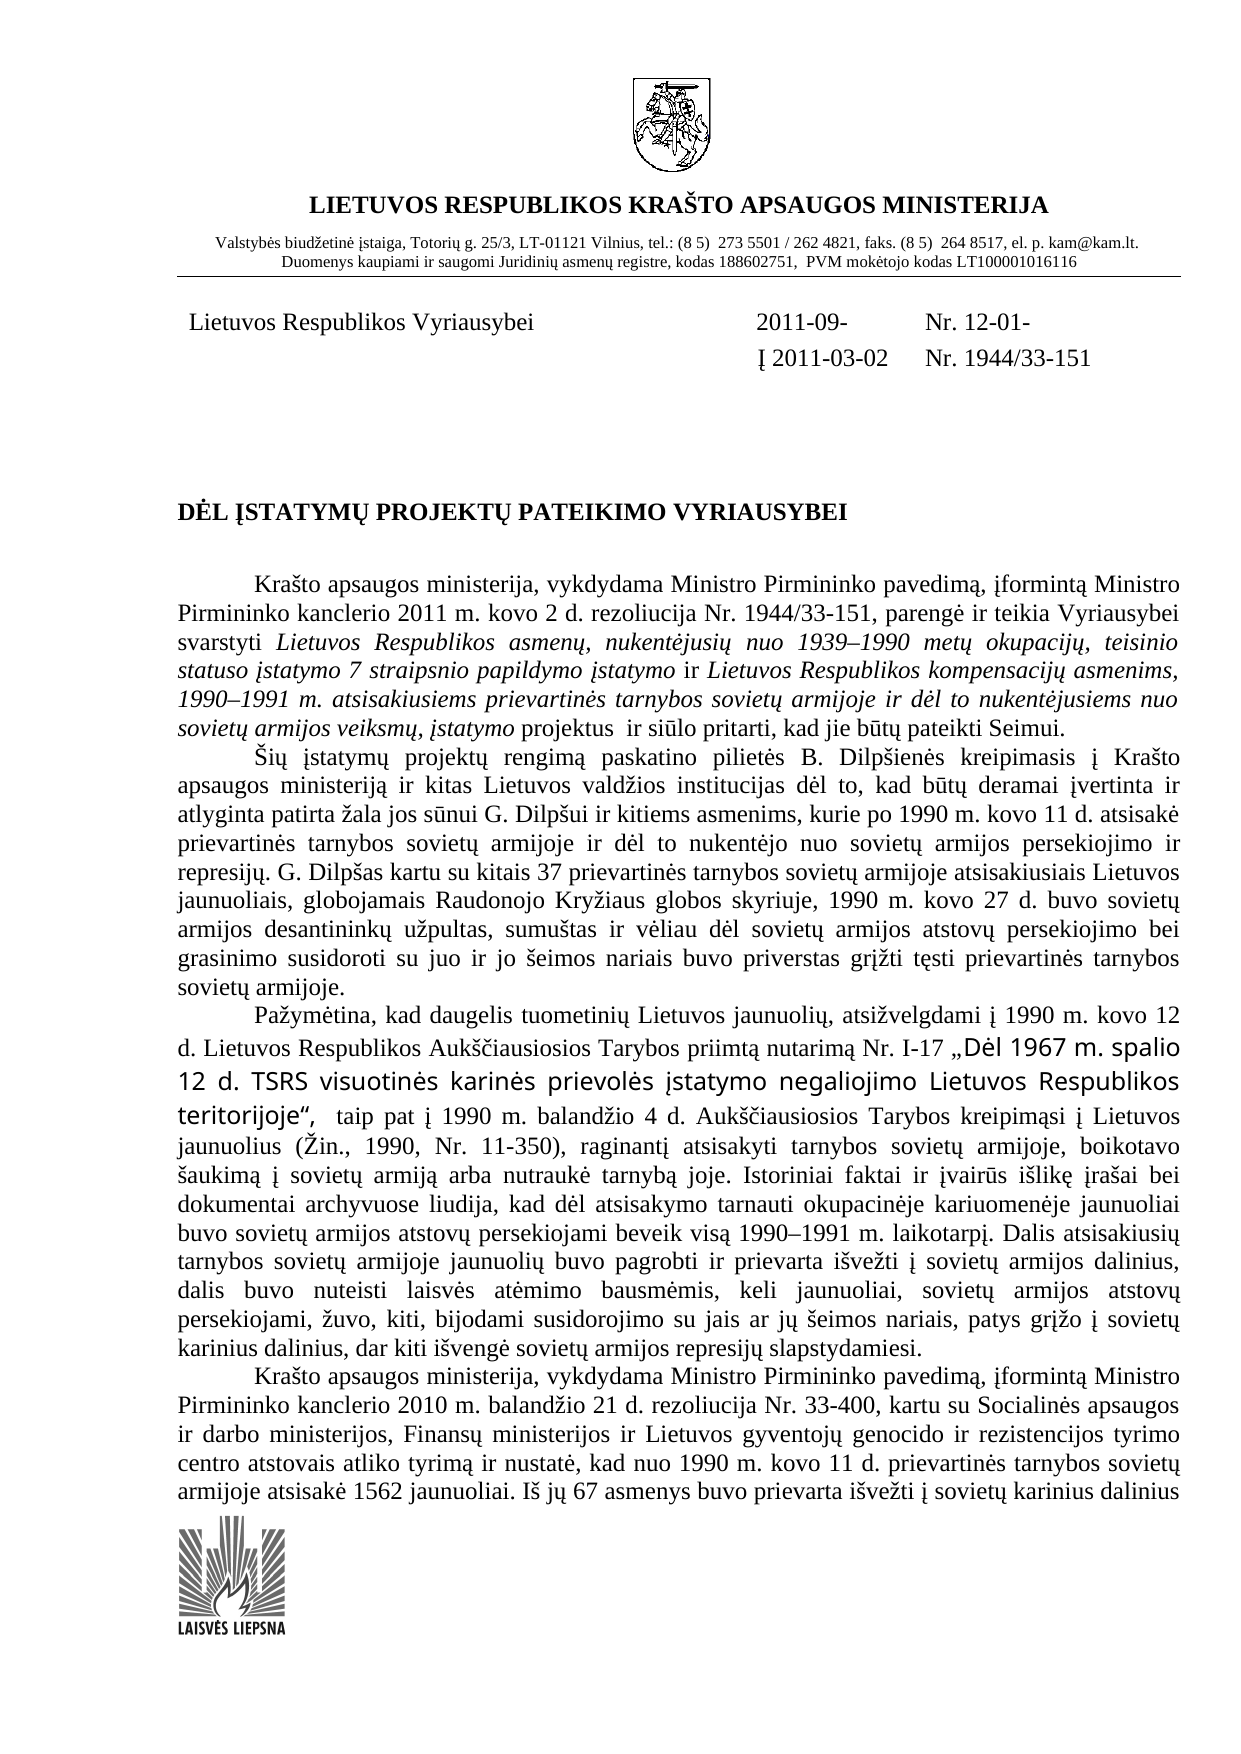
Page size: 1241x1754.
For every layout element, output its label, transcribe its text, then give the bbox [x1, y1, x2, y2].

table_cell Į 2011-03-02 [689, 343, 913, 469]
subtitle LIETUVOS RESPUBLIKOS KRAŠTO APSAUGOS MINISTERIJA [177, 190, 1181, 219]
text Krašto apsaugos ministerija, vykdydama Ministro Pirmininko pavedimą, įformintą Ministro Pirmininko kanclerio 2011 m. kovo 2 d. rezoliucija Nr. 1944/33-151, parengė ir teikia Vyriausybei svarstyti Lietuvos Respublikos asmenų, nukentėjusių nuo 1939–1990 metų okupacijų, teisinio statuso įstatymo 7 straipsnio papildymo įstatymo ir Lietuvos Respublikos kompensacijų asmenims, 1990–1991 m. atsisakiusiems prievartinės tarnybos sovietų armijoje ir dėl to nukentėjusiems nuo sovietų armijos veiksmų, įstatymo projektus ir siūlo pritarti, kad jie būtų pateikti Seimui. [177, 569, 1181, 742]
text Valstybės biudžetinė įstaiga, Totorių g. 25/3, LT-01121 Vilnius, tel.: (8 5) 273 5501 / 262 4821, faks. (8 5) 264 8517, el. p. kam@kam.lt. Duomenys kaupiami ir saugomi Juridinių asmenų registre, kodas 188602751, PVM mokėtojo kodas LT100001016116 [177, 233, 1181, 271]
table_header 2011-09- [689, 307, 913, 343]
text Šių įstatymų projektų rengimą paskatino pilietės B. Dilpšienės kreipimasis į Krašto apsaugos ministeriją ir kitas Lietuvos valdžios institucijas dėl to, kad būtų deramai įvertinta ir atlyginta patirta žala jos sūnui G. Dilpšui ir kitiems asmenims, kurie po 1990 m. kovo 11 d. atsisakė prievartinės tarnybos sovietų armijoje ir dėl to nukentėjo nuo sovietų armijos persekiojimo ir represijų. G. Dilpšas kartu su kitais 37 prievartinės tarnybos sovietų armijoje atsisakiusiais Lietuvos jaunuoliais, globojamais Raudonojo Kryžiaus globos skyriuje, 1990 m. kovo 27 d. buvo sovietų armijos desantininkų užpultas, sumuštas ir vėliau dėl sovietų armijos atstovų persekiojimo bei grasinimo susidoroti su juo ir jo šeimos nariais buvo priverstas grįžti tęsti prievartinės tarnybos sovietų armijoje. [177, 742, 1181, 1001]
text DĖL ĮSTATYMŲ PROJEKTŲ PATEIKIMO VYRIAUSYBEI [177, 497, 1181, 526]
text Krašto apsaugos ministerija, vykdydama Ministro Pirmininko pavedimą, įformintą Ministro Pirmininko kanclerio 2010 m. balandžio 21 d. rezoliucija Nr. 33-400, kartu su Socialinės apsaugos ir darbo ministerijos, Finansų ministerijos ir Lietuvos gyventojų genocido ir rezistencijos tyrimo centro atstovais atliko tyrimą ir nustatė, kad nuo 1990 m. kovo 11 d. prievartinės tarnybos sovietų armijoje atsisakė 1562 jaunuoliai. Iš jų 67 asmenys buvo prievarta išvežti į sovietų karinius dalinius [177, 1361, 1181, 1505]
table_header Nr. 12-01- [914, 307, 1192, 343]
table_header Lietuvos Respublikos Vyriausybei [177, 307, 688, 469]
text Pažymėtina, kad daugelis tuometinių Lietuvos jaunuolių, atsižvelgdami į 1990 m. kovo 12 d. Lietuvos Respublikos Aukščiausiosios Tarybos priimtą nutarimą Nr. I-17 „Dėl 1967 m. spalio 12 d. TSRS visuotinės karinės prievolės įstatymo negaliojimo Lietuvos Respublikos teritorijoje“, taip pat į 1990 m. balandžio 4 d. Aukščiausiosios Tarybos kreipimąsi į Lietuvos jaunuolius (Žin., 1990, Nr. 11-350), raginantį atsisakyti tarnybos sovietų armijoje, boikotavo šaukimą į sovietų armiją arba nutraukė tarnybą joje. Istoriniai faktai ir įvairūs išlikę įrašai bei dokumentai archyvuose liudija, kad dėl atsisakymo tarnauti okupacinėje kariuomenėje jaunuoliai buvo sovietų armijos atstovų persekiojami beveik visą 1990–1991 m. laikotarpį. Dalis atsisakiusių tarnybos sovietų armijoje jaunuolių buvo pagrobti ir prievarta išvežti į sovietų armijos dalinius, dalis buvo nuteisti laisvės atėmimo bausmėmis, keli jaunuoliai, sovietų armijos atstovų persekiojami, žuvo, kiti, bijodami susidorojimo su jais ar jų šeimos nariais, patys grįžo į sovietų karinius dalinius, dar kiti išvengė sovietų armijos represijų slapstydamiesi. [177, 1001, 1181, 1361]
table_cell Nr. 1944/33-151 [914, 343, 1192, 469]
